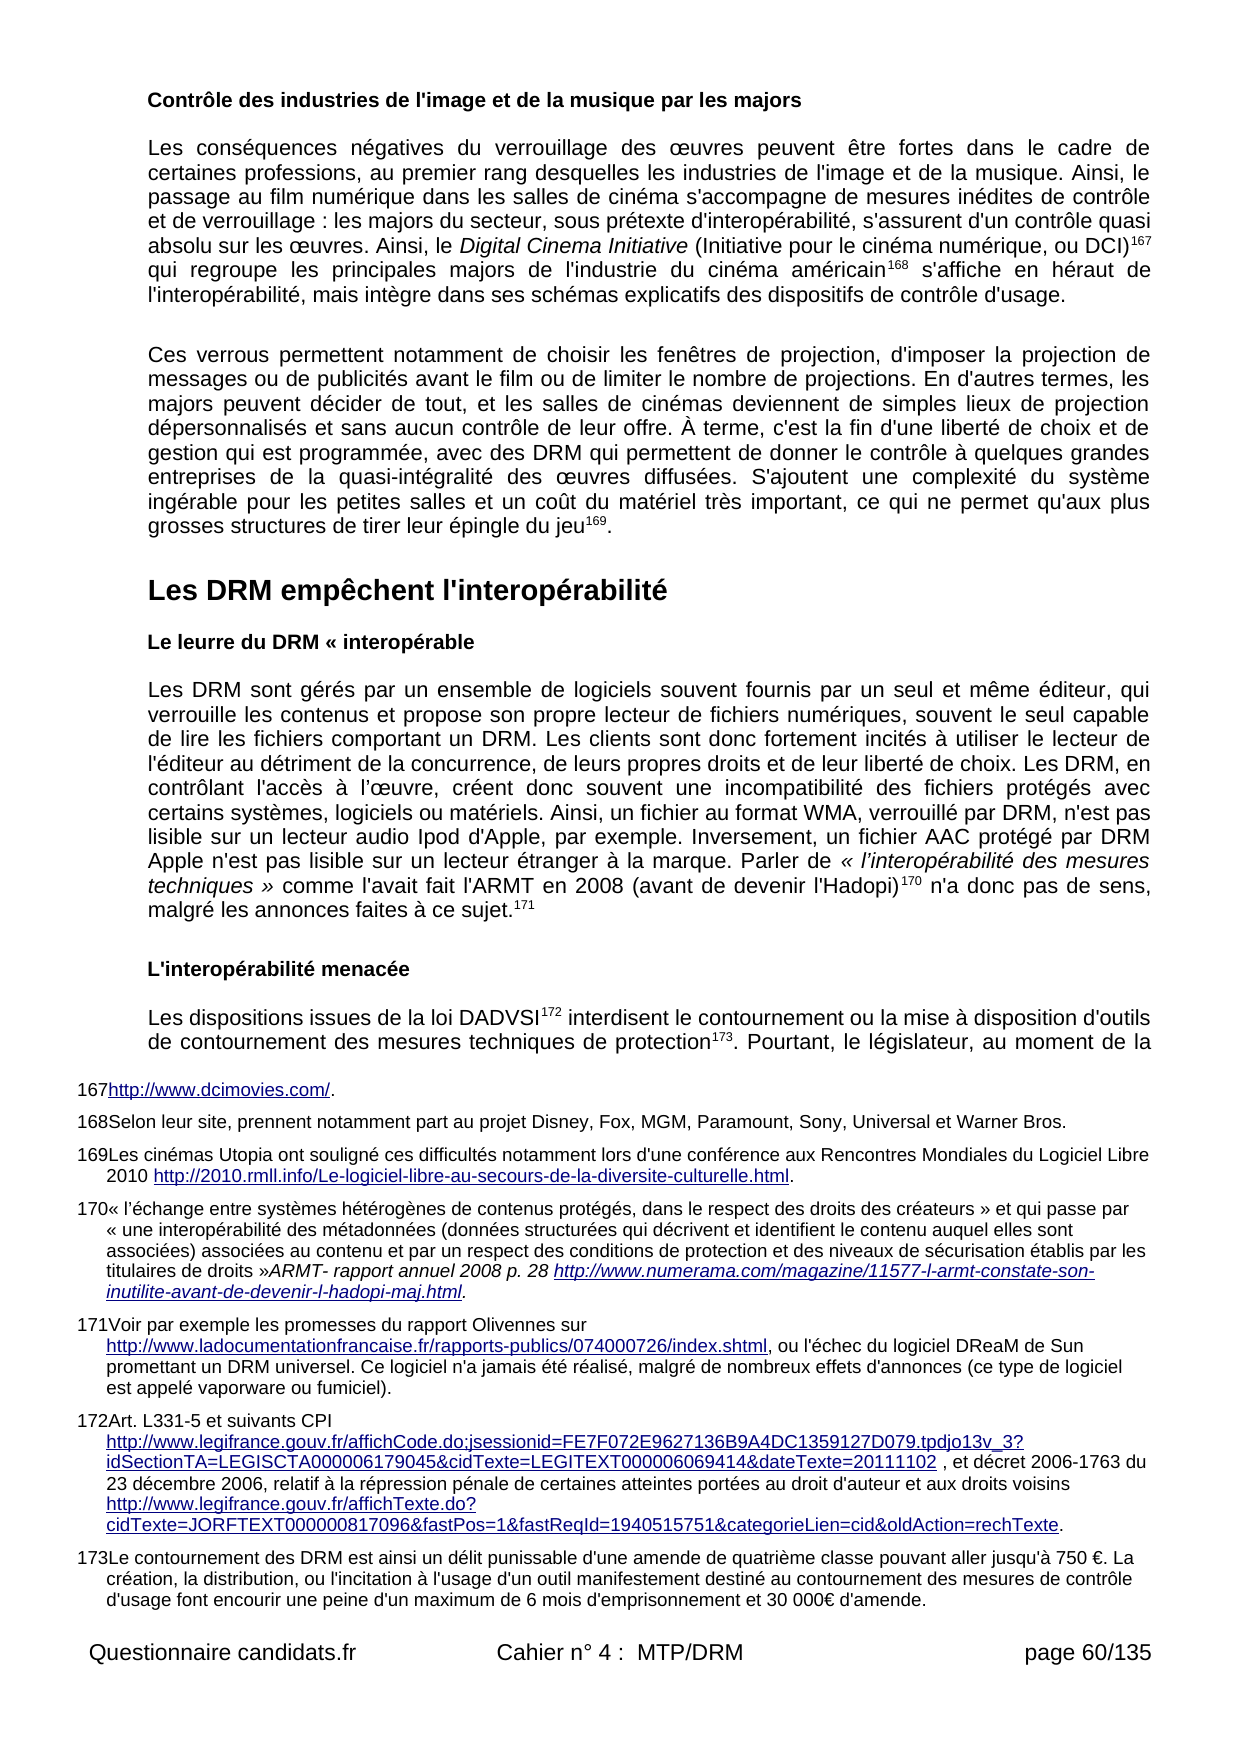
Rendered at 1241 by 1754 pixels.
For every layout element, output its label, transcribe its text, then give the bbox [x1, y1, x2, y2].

text http://www.dcimovies.com/. [77, 1079, 1152, 1100]
text Les DRM sont gérés par un ensemble de logiciels souvent fournis par un seul et même éditeur, qui verrouille les contenus et propose son propre lecteur de fichiers numériques, souvent le seul capable de lire les fichiers comportant un DRM. Les clients sont donc fortement incités à utiliser le lecteur de l'éditeur au détriment de la concurrence, de leurs propres droits et de leur liberté de choix. Les DRM, en contrôlant l'accès à l’œuvre, créent donc souvent une incompatibilité des fichiers protégés avec certains systèmes, logiciels ou matériels. Ainsi, un fichier au format WMA, verrouillé par DRM, n'est pas lisible sur un lecteur audio Ipod d'Apple, par exemple. Inversement, un fichier AAC protégé par DRM Apple n'est pas lisible sur un lecteur étranger à la marque. Parler de « l’interopérabilité des mesures techniques » comme l'avait fait l'ARMT en 2008 (avant de devenir l'Hadopi) n'a donc pas de sens, malgré les annonces faites à ce sujet. [148, 678, 1152, 922]
text Art. L331-5 et suivants CPI http://www.legifrance.gouv.fr/affichCode.do;jsessionid=FE7F072E9627136B9A4DC1359127D079.tpdjo13v_3?idSectionTA=LEGISCTA000006179045&cidTexte=LEGITEXT000006069414&dateTexte=20111102 , et décret 2006-1763 du 23 décembre 2006, relatif à la répression pénale de certaines atteintes portées au droit d'auteur et aux droits voisins http://www.legifrance.gouv.fr/affichTexte.do?cidTexte=JORFTEXT000000817096&fastPos=1&fastReqId=1940515751&categorieLien=cid&oldAction=rechTexte. [77, 1410, 1152, 1536]
subtitle Contrôle des industries de l'image et de la musique par les majors [147, 88, 1152, 112]
text Voir par exemple les promesses du rapport Olivennes sur http://www.ladocumentationfrancaise.fr/rapports-publics/074000726/index.shtml, ou l'échec du logiciel DReaM de Sun promettant un DRM universel. Ce logiciel n'a jamais été réalisé, malgré de nombreux effets d'annonces (ce type de logiciel est appelé vaporware ou fumiciel). [77, 1314, 1152, 1398]
text Les cinémas Utopia ont souligné ces difficultés notamment lors d'une conférence aux Rencontres Mondiales du Logiciel Libre 2010 http://2010.rmll.info/Le-logiciel-libre-au-secours-de-la-diversite-culturelle.html. [77, 1144, 1152, 1186]
subtitle Les DRM empêchent l'interopérabilité [148, 574, 1152, 606]
text Les dispositions issues de la loi DADVSI interdisent le contournement ou la mise à disposition d'outils de contournement des mesures techniques de protection. Pourtant, le législateur, au moment de la [148, 1005, 1152, 1054]
text Selon leur site, prennent notamment part au projet Disney, Fox, MGM, Paramount, Sony, Universal et Warner Bros. [77, 1112, 1152, 1133]
text « l’échange entre systèmes hétérogènes de contenus protégés, dans le respect des droits des créateurs » et qui passe par « une interopérabilité des métadonnées (données structurées qui décrivent et identifient le contenu auquel elles sont associées) associées au contenu et par un respect des conditions de protection et des niveaux de sécurisation établis par les titulaires de droits »ARMT- rapport annuel 2008 p. 28 http://www.numerama.com/magazine/11577-l-armt-constate-son-inutilite-avant-de-devenir-l-hadopi-maj.html. [77, 1198, 1152, 1303]
text Le contournement des DRM est ainsi un délit punissable d'une amende de quatrième classe pouvant aller jusqu'à 750 €. La création, la distribution, ou l'incitation à l'usage d'un outil manifestement destiné au contournement des mesures de contrôle d'usage font encourir une peine d'un maximum de 6 mois d'emprisonnement et 30 000€ d'amende. [77, 1547, 1152, 1610]
subtitle Le leurre du DRM « interopérable [147, 631, 1152, 654]
subtitle L'interopérabilité menacée [147, 958, 1152, 981]
text Ces verrous permettent notamment de choisir les fenêtres de projection, d'imposer la projection de messages ou de publicités avant le film ou de limiter le nombre de projections. En d'autres termes, les majors peuvent décider de tout, et les salles de cinémas deviennent de simples lieux de projection dépersonnalisés et sans aucun contrôle de leur offre. À terme, c'est la fin d'une liberté de choix et de gestion qui est programmée, avec des DRM qui permettent de donner le contrôle à quelques grandes entreprises de la quasi-intégralité des œuvres diffusées. S'ajoutent une complexité du système ingérable pour les petites salles et un coût du matériel très important, ce qui ne permet qu'aux plus grosses structures de tirer leur épingle du jeu. [148, 342, 1152, 538]
text Les conséquences négatives du verrouillage des œuvres peuvent être fortes dans le cadre de certaines professions, au premier rang desquelles les industries de l'image et de la musique. Ainsi, le passage au film numérique dans les salles de cinéma s'accompagne de mesures inédites de contrôle et de verrouillage : les majors du secteur, sous prétexte d'interopérabilité, s'assurent d'un contrôle quasi absolu sur les œuvres. Ainsi, le Digital Cinema Initiative (Initiative pour le cinéma numérique, ou DCI) qui regroupe les principales majors de l'industrie du cinéma américain s'affiche en héraut de l'interopérabilité, mais intègre dans ses schémas explicatifs des dispositifs de contrôle d'usage. [148, 136, 1152, 307]
